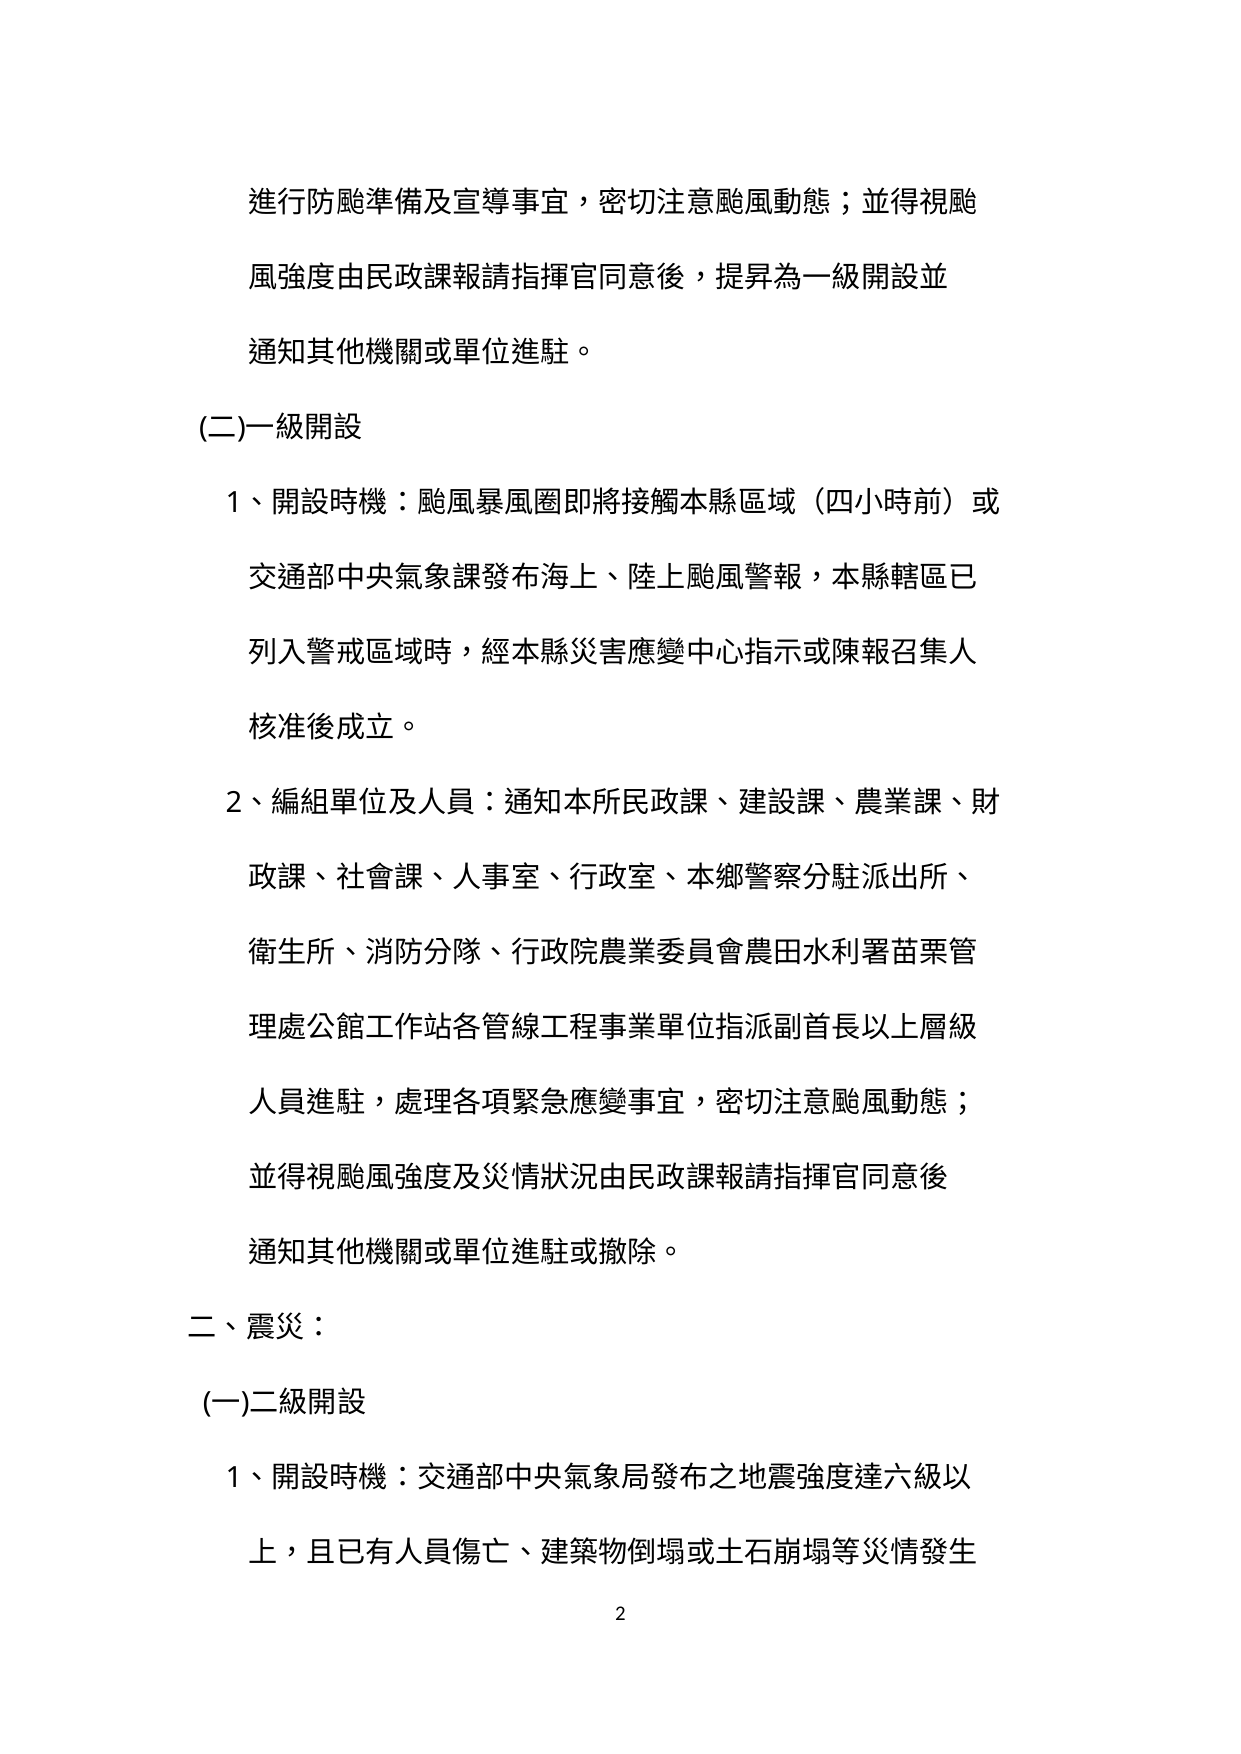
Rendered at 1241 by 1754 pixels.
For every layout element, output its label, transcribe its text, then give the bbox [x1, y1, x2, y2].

text 並得視颱風強度及災情狀況由民政課報請指揮官同意後 [187, 1137, 1053, 1212]
text 二、震災： [187, 1287, 1053, 1362]
text 列入警戒區域時，經本縣災害應變中心指示或陳報召集人 [187, 612, 1053, 687]
text 2、編組單位及人員：通知本所民政課、建設課、農業課、財 [187, 762, 1053, 837]
text 通知其他機關或單位進駐。 [187, 312, 1053, 387]
text 上，且已有人員傷亡、建築物倒塌或土石崩塌等災情發生 [187, 1512, 1053, 1587]
text 風強度由民政課報請指揮官同意後，提昇為一級開設並 [187, 237, 1053, 312]
text (一)二級開設 [187, 1362, 1053, 1437]
text 政課、社會課、人事室、行政室、本鄉警察分駐派出所、 [187, 837, 1053, 912]
text 通知其他機關或單位進駐或撤除。 [187, 1212, 1053, 1287]
text (二)一級開設 [187, 387, 1053, 462]
text 理處公館工作站各管線工程事業單位指派副首長以上層級 [187, 987, 1053, 1062]
text 1、開設時機：颱風暴風圈即將接觸本縣區域（四小時前）或 [187, 462, 1053, 537]
text 衛生所、消防分隊、行政院農業委員會農田水利署苗栗管 [187, 912, 1053, 987]
text 人員進駐，處理各項緊急應變事宜，密切注意颱風動態； [187, 1062, 1053, 1137]
text 1、開設時機：交通部中央氣象局發布之地震強度達六級以 [187, 1437, 1053, 1512]
text 核准後成立。 [187, 687, 1053, 762]
text 交通部中央氣象課發布海上、陸上颱風警報，本縣轄區已 [187, 537, 1053, 612]
text 進行防颱準備及宣導事宜，密切注意颱風動態；並得視颱 [187, 162, 1053, 237]
